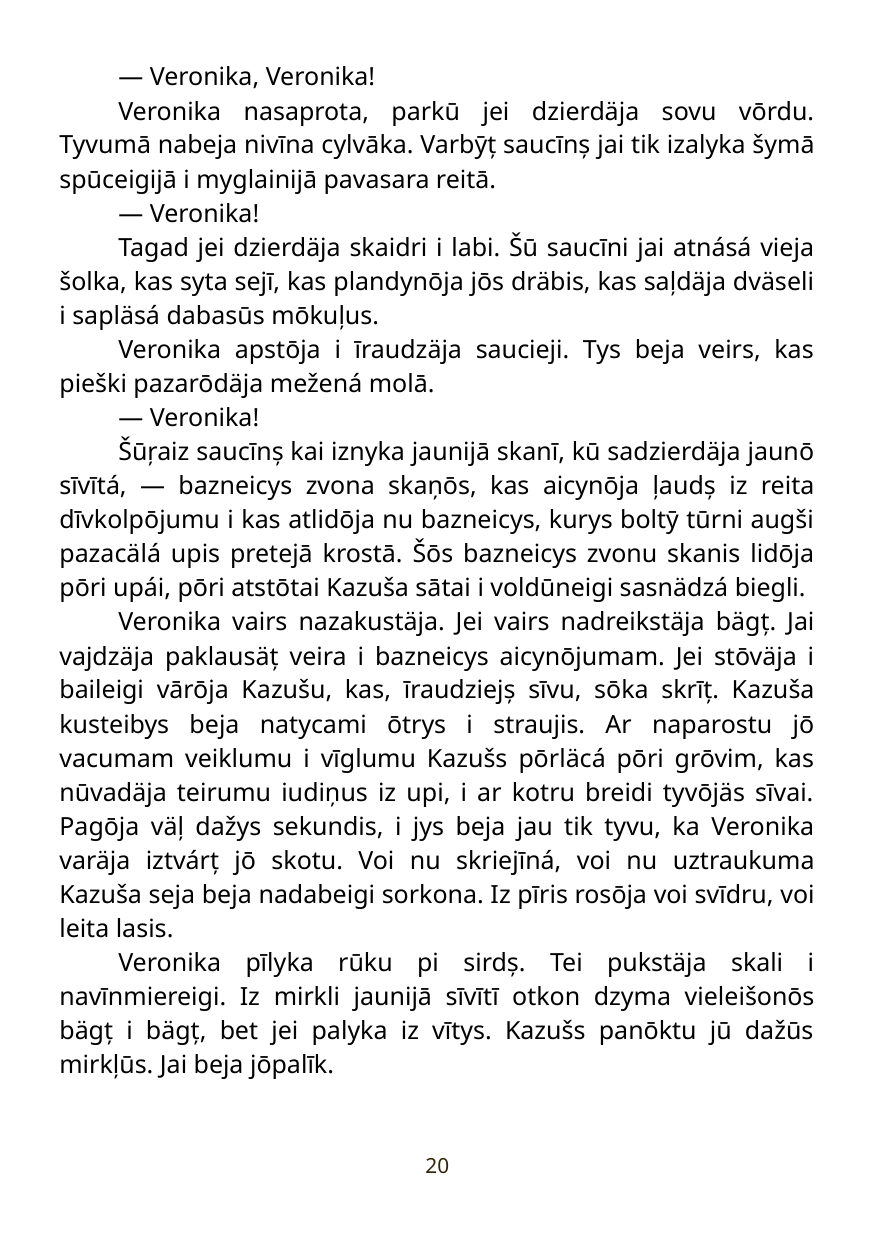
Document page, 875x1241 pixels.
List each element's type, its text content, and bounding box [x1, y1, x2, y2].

text Veronika apstōja i īraudzäja saucieji. Tys beja veirs, kas pieški pazarōdäja mežená molā. [59, 332, 815, 400]
text Veronika pīlyka rūku pi sirdș. Tei pukstäja skali i navīnmiereigi. Iz mirkli jaunijā sīvītī otkon dzyma vieleišonōs bägț i bägț, bet jei palyka iz vītys. Kazušs panōktu jū dažūs mirkļūs. Jai beja jōpalīk. [59, 945, 815, 1081]
text Šūŗaiz saucīnș kai iznyka jaunijā skanī, kū sadzierdäja jaunō sīvītá, — bazneicys zvona skaņōs, kas aicynōja ļaudș iz reita dīvkolpōjumu i kas atlidōja nu bazneicys, kurys boltȳ tūrni augši pazacälá upis pretejā krostā. Šōs bazneicys zvonu skanis lidōja pōri upái, pōri atstōtai Kazuša sātai i voldūneigi sasnädzá biegli. [59, 434, 815, 604]
text Tagad jei dzierdäja skaidri i labi. Šū saucīni jai atnásá vieja šolka, kas syta sejī, kas plandynōja jōs dräbis, kas saļdäja dväseli i sapläsá dabasūs mōkuļus. [59, 229, 815, 332]
text — Veronika, Veronika! [59, 59, 815, 93]
text Veronika vairs nazakustäja. Jei vairs nadreikstäja bägț. Jai vajdzäja paklausäț veira i bazneicys aicynōjumam. Jei stōväja i baileigi vārōja Kazušu, kas, īraudziejș sīvu, sōka skrīț. Kazuša kusteibys beja natycami ōtrys i straujis. Ar naparostu jō vacumam veiklumu i vīglumu Kazušs pōrläcá pōri grōvim, kas nūvadäja teirumu iudiņus iz upi, i ar kotru breidi tyvōjäs sīvai. Pagōja väļ dažys sekundis, i jys beja jau tik tyvu, ka Veronika varäja iztvárț jō skotu. Voi nu skriejīná, voi nu uztraukuma Kazuša seja beja nadabeigi sorkona. Iz pīris rosōja voi svīdru, voi leita lasis. [59, 604, 815, 945]
text — Veronika! [59, 195, 815, 229]
text Veronika nasaprota, parkū jei dzierdäja sovu vōrdu. Tyvumā nabeja nivīna cylvāka. Varbȳț saucīnș jai tik izalyka šymā spūceigijā i myglainijā pavasara reitā. [59, 93, 815, 195]
text — Veronika! [59, 400, 815, 434]
